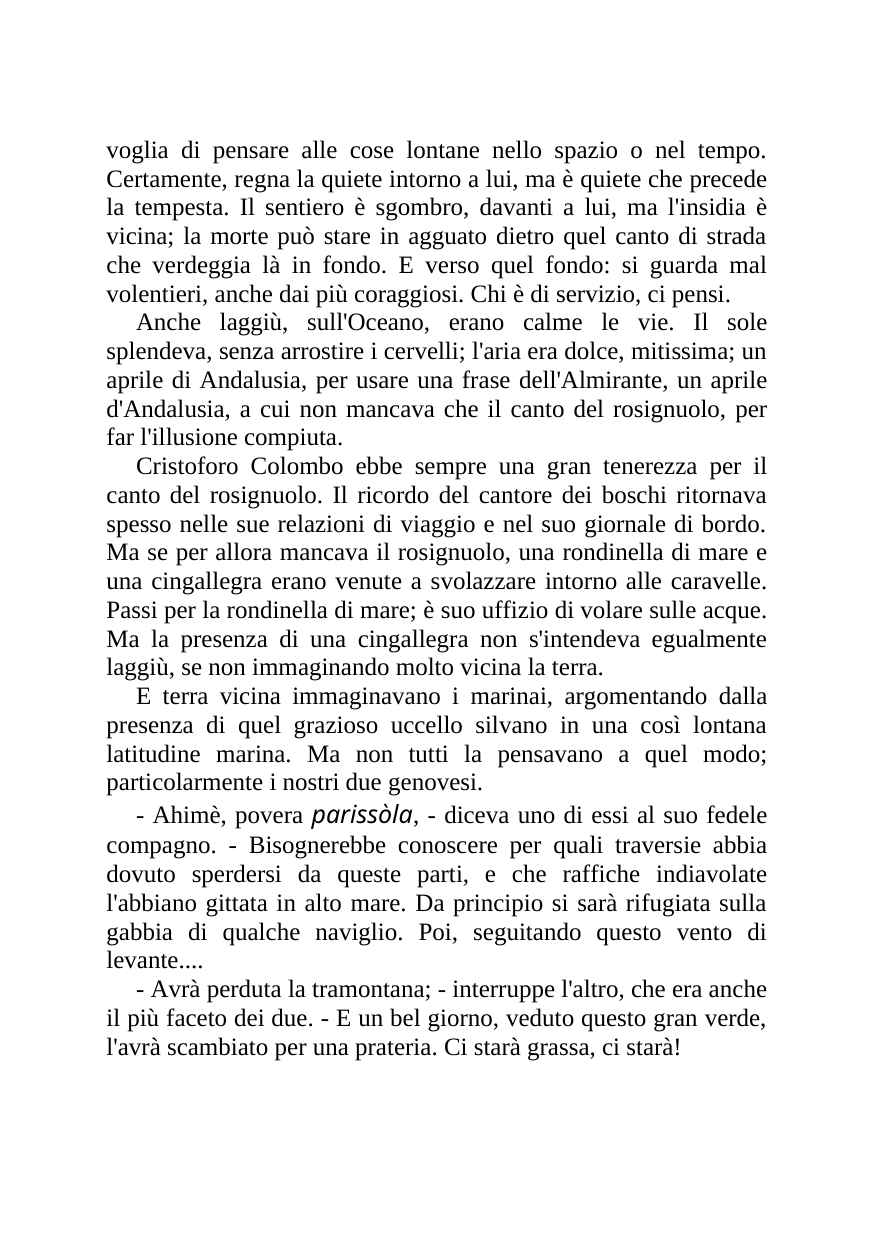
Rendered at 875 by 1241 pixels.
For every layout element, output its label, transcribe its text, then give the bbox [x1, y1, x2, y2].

text - Ahimè, povera parissòla, - diceva uno di essi al suo fedele compagno. - Bisognerebbe conoscere per quali traversie abbia dovuto sperdersi da queste parti, e che raffiche indiavolate l'abbiano gittata in alto mare. Da principio si sarà rifugiata sulla gabbia di qualche naviglio. Poi, seguitando questo vento di levante.... [106, 796, 768, 974]
text E terra vicina immaginavano i marinai, argomentando dalla presenza di quel grazioso uccello silvano in una così lontana latitudine marina. Ma non tutti la pensavano a quel modo; particolarmente i nostri due genovesi. [106, 681, 768, 796]
text voglia di pensare alle cose lontane nello spazio o nel tempo. Certamente, regna la quiete intorno a lui, ma è quiete che precede la tempesta. Il sentiero è sgombro, davanti a lui, ma l'insidia è vicina; la morte può stare in agguato dietro quel canto di strada che verdeggia là in fondo. E verso quel fondo: si guarda mal volentieri, anche dai più coraggiosi. Chi è di servizio, ci pensi. [106, 135, 768, 307]
text Cristoforo Colombo ebbe sempre una gran tenerezza per il canto del rosignuolo. Il ricordo del cantore dei boschi ritornava spesso nelle sue relazioni di viaggio e nel suo giornale di bordo. Ma se per allora mancava il rosignuolo, una rondinella di mare e una cingallegra erano venute a svolazzare intorno alle caravelle. Passi per la rondinella di mare; è suo uffizio di volare sulle acque. Ma la presenza di una cingallegra non s'intendeva egualmente laggiù, se non immaginando molto vicina la terra. [106, 451, 768, 681]
text - Avrà perduta la tramontana; - interruppe l'altro, che era anche il più faceto dei due. - E un bel giorno, veduto questo gran verde, l'avrà scambiato per una prateria. Ci starà grassa, ci starà! [106, 974, 768, 1060]
text Anche laggiù, sull'Oceano, erano calme le vie. Il sole splendeva, senza arrostire i cervelli; l'aria era dolce, mitissima; un aprile di Andalusia, per usare una frase dell'Almirante, un aprile d'Andalusia, a cui non mancava che il canto del rosignuolo, per far l'illusione compiuta. [106, 307, 768, 451]
